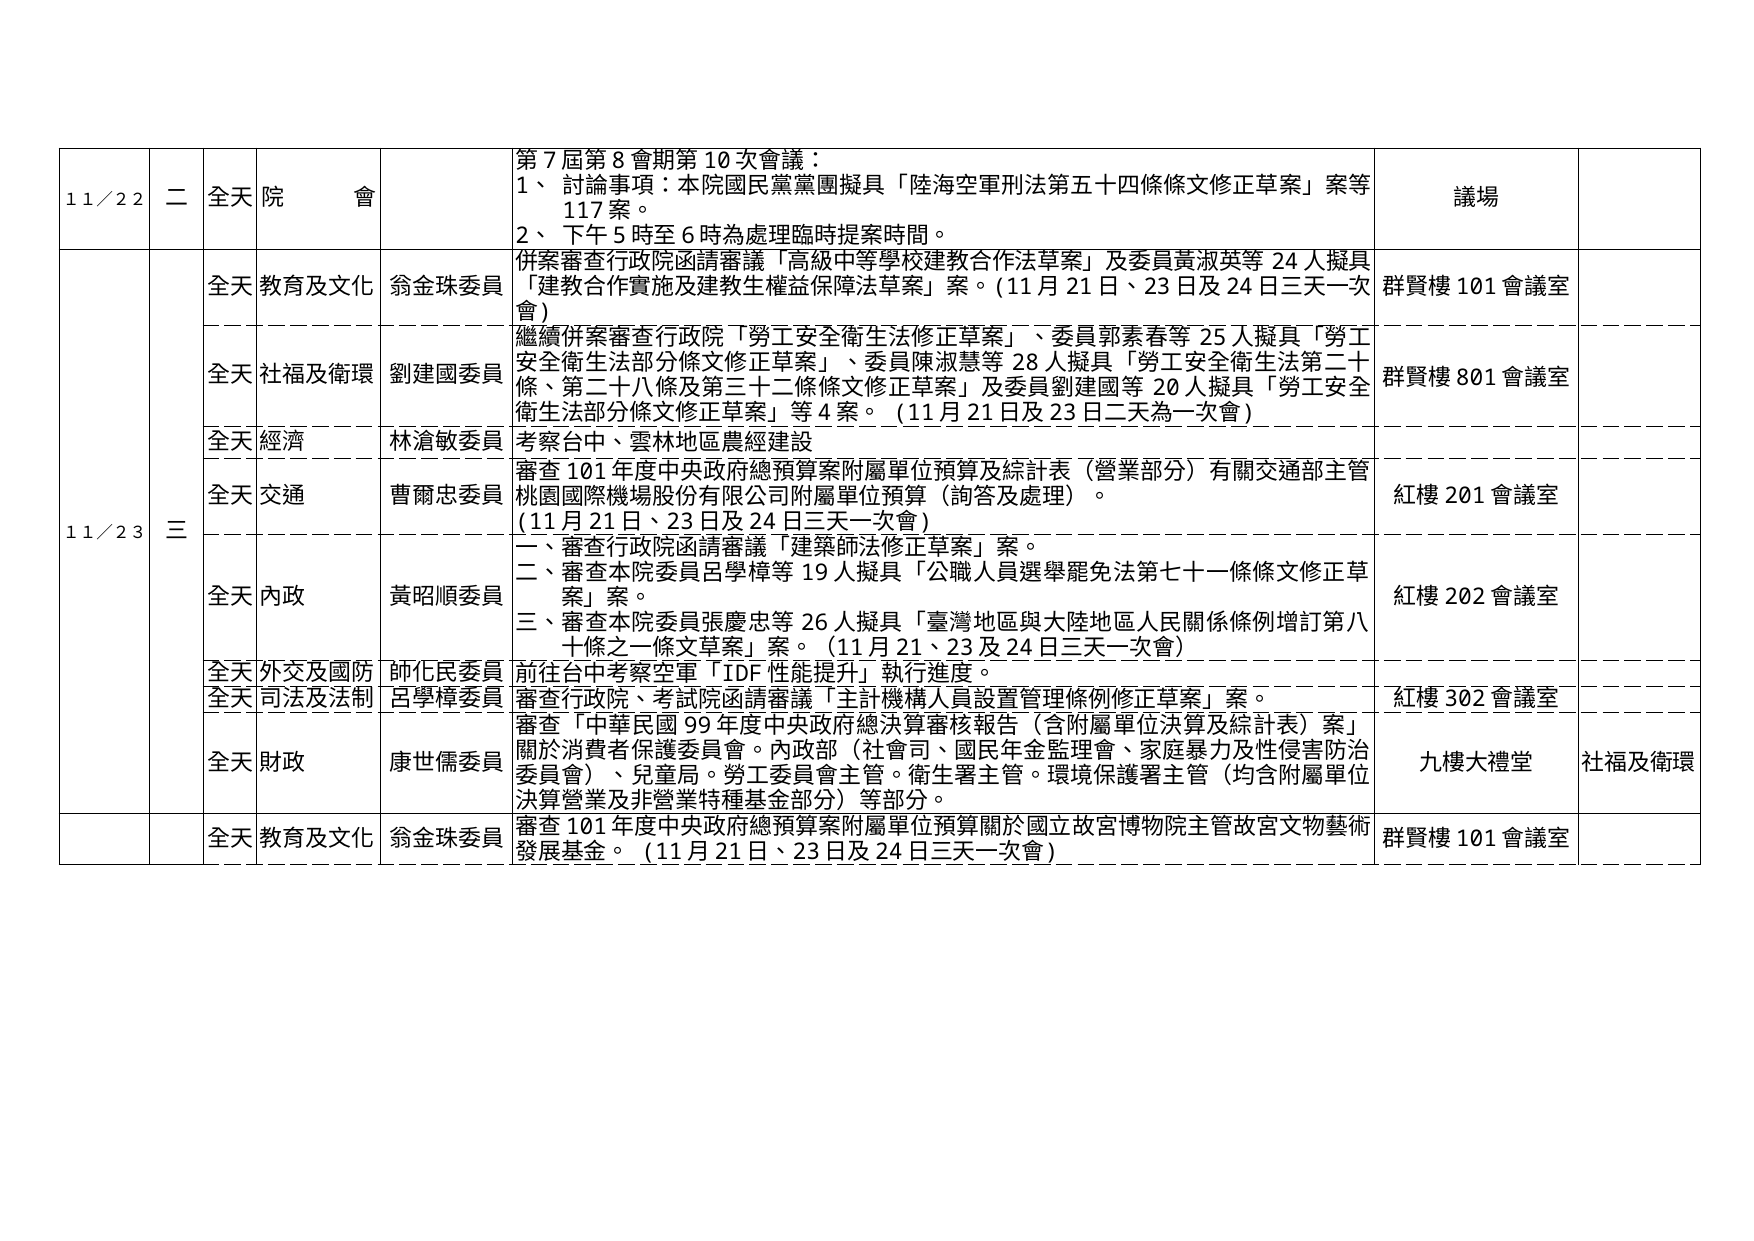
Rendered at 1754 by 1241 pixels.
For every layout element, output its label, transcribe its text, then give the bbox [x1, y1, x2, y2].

table_cell 九樓大禮堂 [1375, 712, 1578, 813]
table_cell [1579, 686, 1700, 712]
table_cell [381, 149, 512, 249]
table_cell 三 [150, 250, 203, 813]
table_cell [1375, 660, 1578, 686]
table_cell 教育及文化 [257, 814, 380, 864]
table_cell 全天 [204, 660, 256, 686]
table_cell 全天 [204, 458, 256, 534]
table_cell 社福及衛環 [1579, 712, 1700, 813]
table_cell 財政 [257, 712, 380, 813]
table_cell [1579, 660, 1700, 686]
table_cell [60, 814, 149, 864]
table_cell [1579, 426, 1700, 458]
table_cell 全天 [204, 250, 256, 325]
table_cell 院 會 [257, 149, 380, 249]
table_cell 審查101年度中央政府總預算案附屬單位預算關於國立故宮博物院主管故宮文物藝術發展基金。 (11月21日、23日及24日三天一次會) [513, 814, 1374, 864]
table_cell 審查101年度中央政府總預算案附屬單位預算及綜計表（營業部分）有關交通部主管桃園國際機場股份有限公司附屬單位預算（詢答及處理）。 (11月21日、23日及24日三天一次會) [513, 458, 1374, 534]
table_cell １１／２３ [60, 250, 149, 813]
table_cell 翁金珠委員 [381, 250, 512, 325]
table_cell 第7屆第8會期第10次會議： 討論事項：本院國民黨黨團擬具「陸海空軍刑法第五十四條條文修正草案」案等117案。 下午5時至6時為處理臨時提案時間。 [513, 149, 1374, 249]
table_cell 呂學樟委員 [381, 686, 512, 712]
table_cell 全天 [204, 325, 256, 426]
table_cell 二 [150, 149, 203, 249]
table_cell [1579, 325, 1700, 426]
table_cell 帥化民委員 [381, 660, 512, 686]
table_cell 全天 [204, 426, 256, 458]
table_cell 審查行政院、考試院函請審議「主計機構人員設置管理條例修正草案」案。 [513, 686, 1374, 712]
table_cell 全天 [204, 686, 256, 712]
table_cell 全天 [204, 149, 256, 249]
table_cell [1579, 458, 1700, 534]
table_cell 社福及衛環 [257, 325, 380, 426]
table_cell 全天 [204, 712, 256, 813]
table_cell 康世儒委員 [381, 712, 512, 813]
table_cell 司法及法制 [257, 686, 380, 712]
table_cell [1579, 149, 1700, 249]
table_cell 紅樓202會議室 [1375, 534, 1578, 660]
table_cell 曹爾忠委員 [381, 458, 512, 534]
table_cell 群賢樓101會議室 [1375, 250, 1578, 325]
table_cell [1375, 426, 1578, 458]
table_cell １１／２２ [60, 149, 149, 249]
table_cell 林滄敏委員 [381, 426, 512, 458]
table_cell 考察台中、雲林地區農經建設 [513, 426, 1374, 458]
table_cell 群賢樓801會議室 [1375, 325, 1578, 426]
table_cell [1579, 250, 1700, 325]
table_cell 交通 [257, 458, 380, 534]
table_cell 紅樓201會議室 [1375, 458, 1578, 534]
table_cell 一、審查行政院函請審議「建築師法修正草案」案。 二、審查本院委員呂學樟等19人擬具「公職人員選舉罷免法第七十一條條文修正草案」案。 三、審查本院委員張慶忠等26人擬具「臺灣地區與大陸地區人民關係條例增訂第八十條之一條文草案」案。（11月21、23及24日三天一次會） [513, 534, 1374, 660]
table_cell 黃昭順委員 [381, 534, 512, 660]
table_cell 外交及國防 [257, 660, 380, 686]
table_cell 併案審查行政院函請審議「高級中等學校建教合作法草案」及委員黃淑英等24人擬具「建教合作實施及建教生權益保障法草案」案。(11月21日、23日及24日三天一次會) [513, 250, 1374, 325]
table_cell 繼續併案審查行政院「勞工安全衛生法修正草案」、委員郭素春等25人擬具「勞工安全衛生法部分條文修正草案」、委員陳淑慧等28人擬具「勞工安全衛生法第二十條、第二十八條及第三十二條條文修正草案」及委員劉建國等20人擬具「勞工安全衛生法部分條文修正草案」等4案。 (11月21日及23日二天為一次會) [513, 325, 1374, 426]
table_cell [150, 814, 203, 864]
table_cell 紅樓302會議室 [1375, 686, 1578, 712]
table_cell 經濟 [257, 426, 380, 458]
table_cell 全天 [204, 814, 256, 864]
table_cell 翁金珠委員 [381, 814, 512, 864]
table_cell 群賢樓101會議室 [1375, 814, 1578, 864]
table_cell 內政 [257, 534, 380, 660]
table_cell 教育及文化 [257, 250, 380, 325]
table_cell 前往台中考察空軍「IDF性能提升」執行進度。 [513, 660, 1374, 686]
table_cell [1579, 534, 1700, 660]
table_cell 劉建國委員 [381, 325, 512, 426]
table_cell 議場 [1375, 149, 1578, 249]
table_cell 全天 [204, 534, 256, 660]
table_cell [1579, 814, 1700, 864]
table_cell 審查「中華民國99年度中央政府總決算審核報告（含附屬單位決算及綜計表）案」關於消費者保護委員會。內政部（社會司、國民年金監理會、家庭暴力及性侵害防治委員會）、兒童局。勞工委員會主管。衛生署主管。環境保護署主管（均含附屬單位決算營業及非營業特種基金部分）等部分。 [513, 712, 1374, 813]
